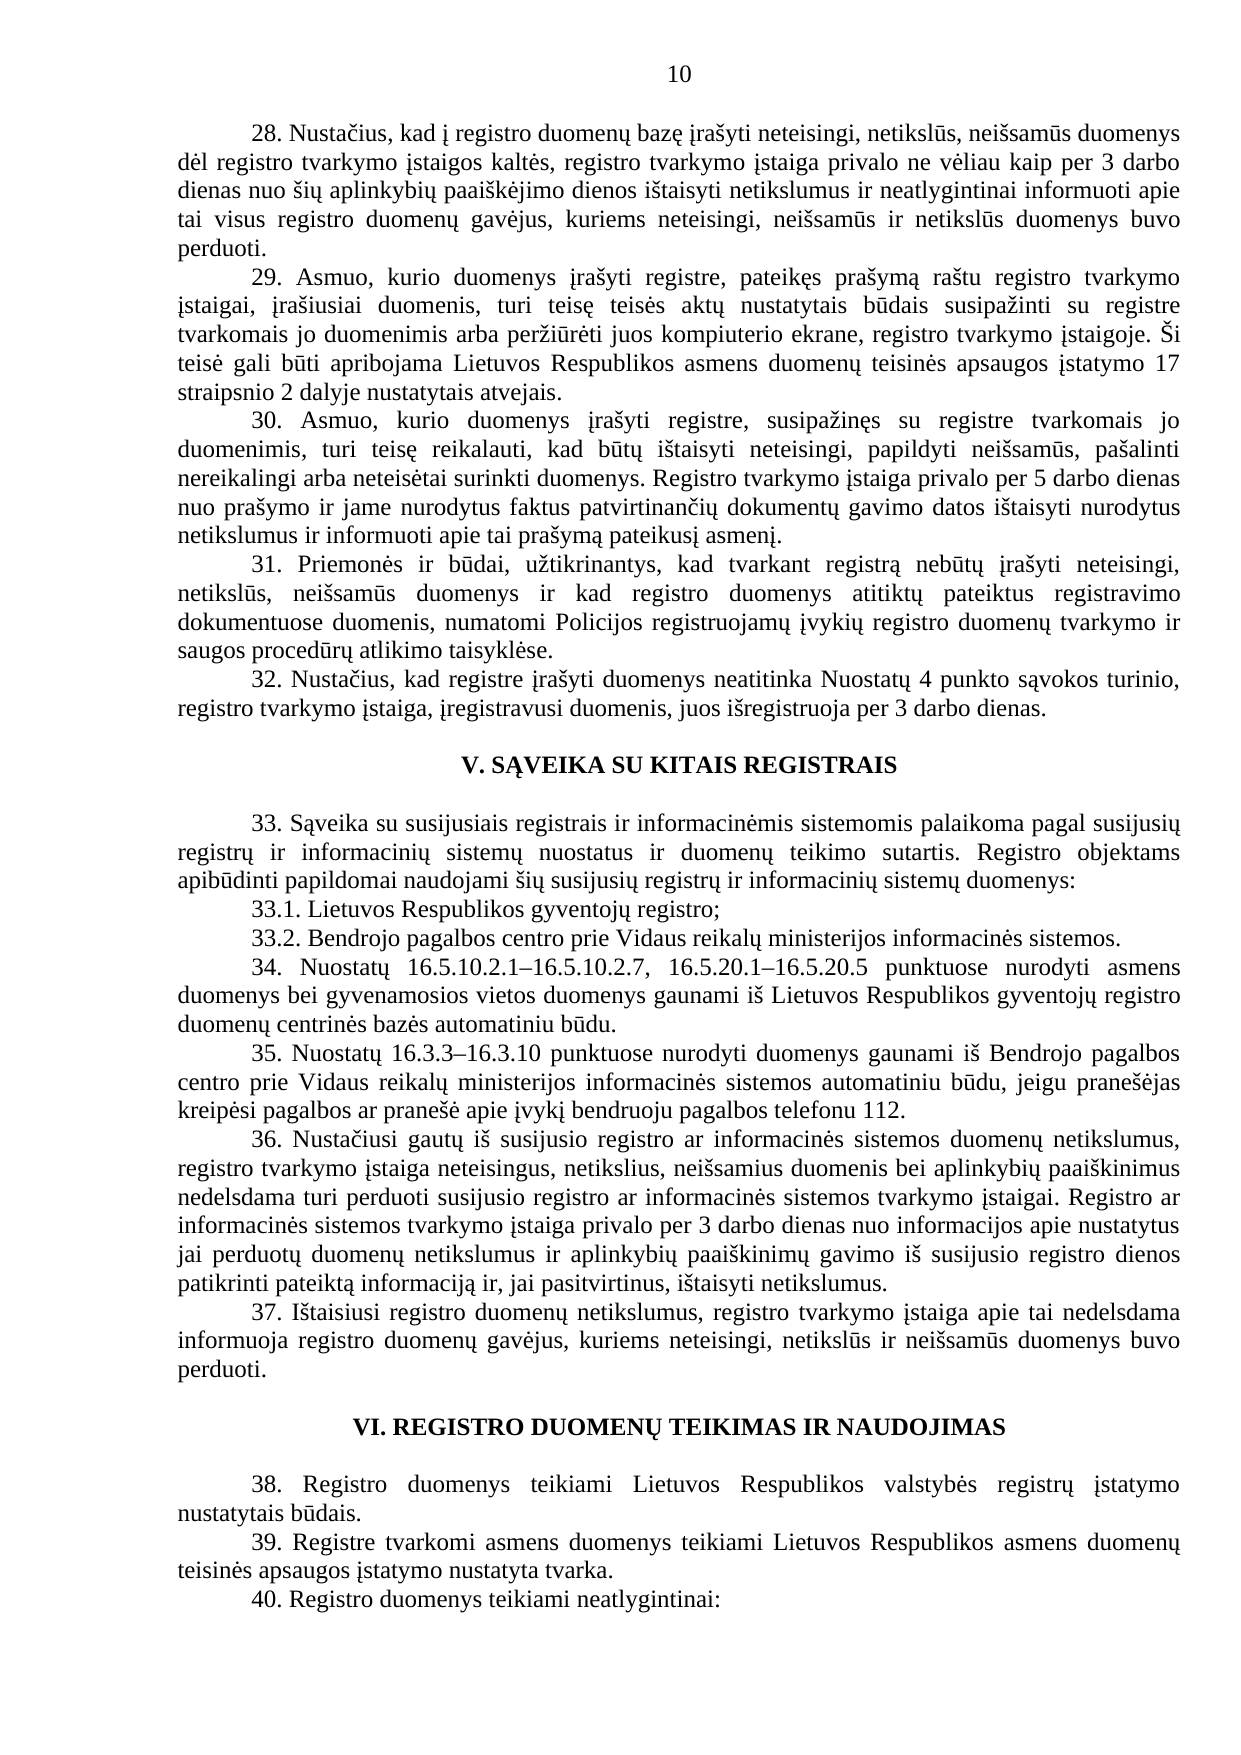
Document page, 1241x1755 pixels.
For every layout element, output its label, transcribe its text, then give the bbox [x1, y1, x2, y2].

text 33.2. Bendrojo pagalbos centro prie Vidaus reikalų ministerijos informacinės sistemos. [177, 923, 1181, 952]
text 39. Registre tvarkomi asmens duomenys teikiami Lietuvos Respublikos asmens duomenų teisinės apsaugos įstatymo nustatyta tvarka. [177, 1527, 1181, 1584]
text 38. Registro duomenys teikiami Lietuvos Respublikos valstybės registrų įstatymo nustatytais būdais. [177, 1469, 1181, 1527]
text 40. Registro duomenys teikiami neatlygintinai: [177, 1584, 1181, 1613]
text 33. Sąveika su susijusiais registrais ir informacinėmis sistemomis palaikoma pagal susijusių registrų ir informacinių sistemų nuostatus ir duomenų teikimo sutartis. Registro objektams apibūdinti papildomai naudojami šių susijusių registrų ir informacinių sistemų duomenys: [177, 808, 1181, 894]
text 34. Nuostatų 16.5.10.2.1–16.5.10.2.7, 16.5.20.1–16.5.20.5 punktuose nurodyti asmens duomenys bei gyvenamosios vietos duomenys gaunami iš Lietuvos Respublikos gyventojų registro duomenų centrinės bazės automatiniu būdu. [177, 952, 1181, 1038]
text VI. REGISTRO DUOMENŲ TEIKIMAS IR NAUDOJIMAS [177, 1412, 1181, 1441]
text 29. Asmuo, kurio duomenys įrašyti registre, pateikęs prašymą raštu registro tvarkymo įstaigai, įrašiusiai duomenis, turi teisę teisės aktų nustatytais būdais susipažinti su registre tvarkomais jo duomenimis arba peržiūrėti juos kompiuterio ekrane, registro tvarkymo įstaigoje. Ši teisė gali būti apribojama Lietuvos Respublikos asmens duomenų teisinės apsaugos įstatymo 17 straipsnio 2 dalyje nustatytais atvejais. [177, 262, 1181, 406]
text 28. Nustačius, kad į registro duomenų bazę įrašyti neteisingi, netikslūs, neišsamūs duomenys dėl registro tvarkymo įstaigos kaltės, registro tvarkymo įstaiga privalo ne vėliau kaip per 3 darbo dienas nuo šių aplinkybių paaiškėjimo dienos ištaisyti netikslumus ir neatlygintinai informuoti apie tai visus registro duomenų gavėjus, kuriems neteisingi, neišsamūs ir netikslūs duomenys buvo perduoti. [177, 118, 1181, 262]
text 32. Nustačius, kad registre įrašyti duomenys neatitinka Nuostatų 4 punkto sąvokos turinio, registro tvarkymo įstaiga, įregistravusi duomenis, juos išregistruoja per 3 darbo dienas. [177, 664, 1181, 722]
text 33.1. Lietuvos Respublikos gyventojų registro; [177, 894, 1181, 923]
text V. SĄVEIKA SU KITAIS REGISTRAIS [177, 751, 1181, 779]
text 36. Nustačiusi gautų iš susijusio registro ar informacinės sistemos duomenų netikslumus, registro tvarkymo įstaiga neteisingus, netikslius, neišsamius duomenis bei aplinkybių paaiškinimus nedelsdama turi perduoti susijusio registro ar informacinės sistemos tvarkymo įstaigai. Registro ar informacinės sistemos tvarkymo įstaiga privalo per 3 darbo dienas nuo informacijos apie nustatytus jai perduotų duomenų netikslumus ir aplinkybių paaiškinimų gavimo iš susijusio registro dienos patikrinti pateiktą informaciją ir, jai pasitvirtinus, ištaisyti netikslumus. [177, 1124, 1181, 1297]
text 37. Ištaisiusi registro duomenų netikslumus, registro tvarkymo įstaiga apie tai nedelsdama informuoja registro duomenų gavėjus, kuriems neteisingi, netikslūs ir neišsamūs duomenys buvo perduoti. [177, 1297, 1181, 1383]
text 30. Asmuo, kurio duomenys įrašyti registre, susipažinęs su registre tvarkomais jo duomenimis, turi teisę reikalauti, kad būtų ištaisyti neteisingi, papildyti neišsamūs, pašalinti nereikalingi arba neteisėtai surinkti duomenys. Registro tvarkymo įstaiga privalo per 5 darbo dienas nuo prašymo ir jame nurodytus faktus patvirtinančių dokumentų gavimo datos ištaisyti nurodytus netikslumus ir informuoti apie tai prašymą pateikusį asmenį. [177, 406, 1181, 549]
text 31. Priemonės ir būdai, užtikrinantys, kad tvarkant registrą nebūtų įrašyti neteisingi, netikslūs, neišsamūs duomenys ir kad registro duomenys atitiktų pateiktus registravimo dokumentuose duomenis, numatomi Policijos registruojamų įvykių registro duomenų tvarkymo ir saugos procedūrų atlikimo taisyklėse. [177, 549, 1181, 664]
text 35. Nuostatų 16.3.3–16.3.10 punktuose nurodyti duomenys gaunami iš Bendrojo pagalbos centro prie Vidaus reikalų ministerijos informacinės sistemos automatiniu būdu, jeigu pranešėjas kreipėsi pagalbos ar pranešė apie įvykį bendruoju pagalbos telefonu 112. [177, 1038, 1181, 1124]
